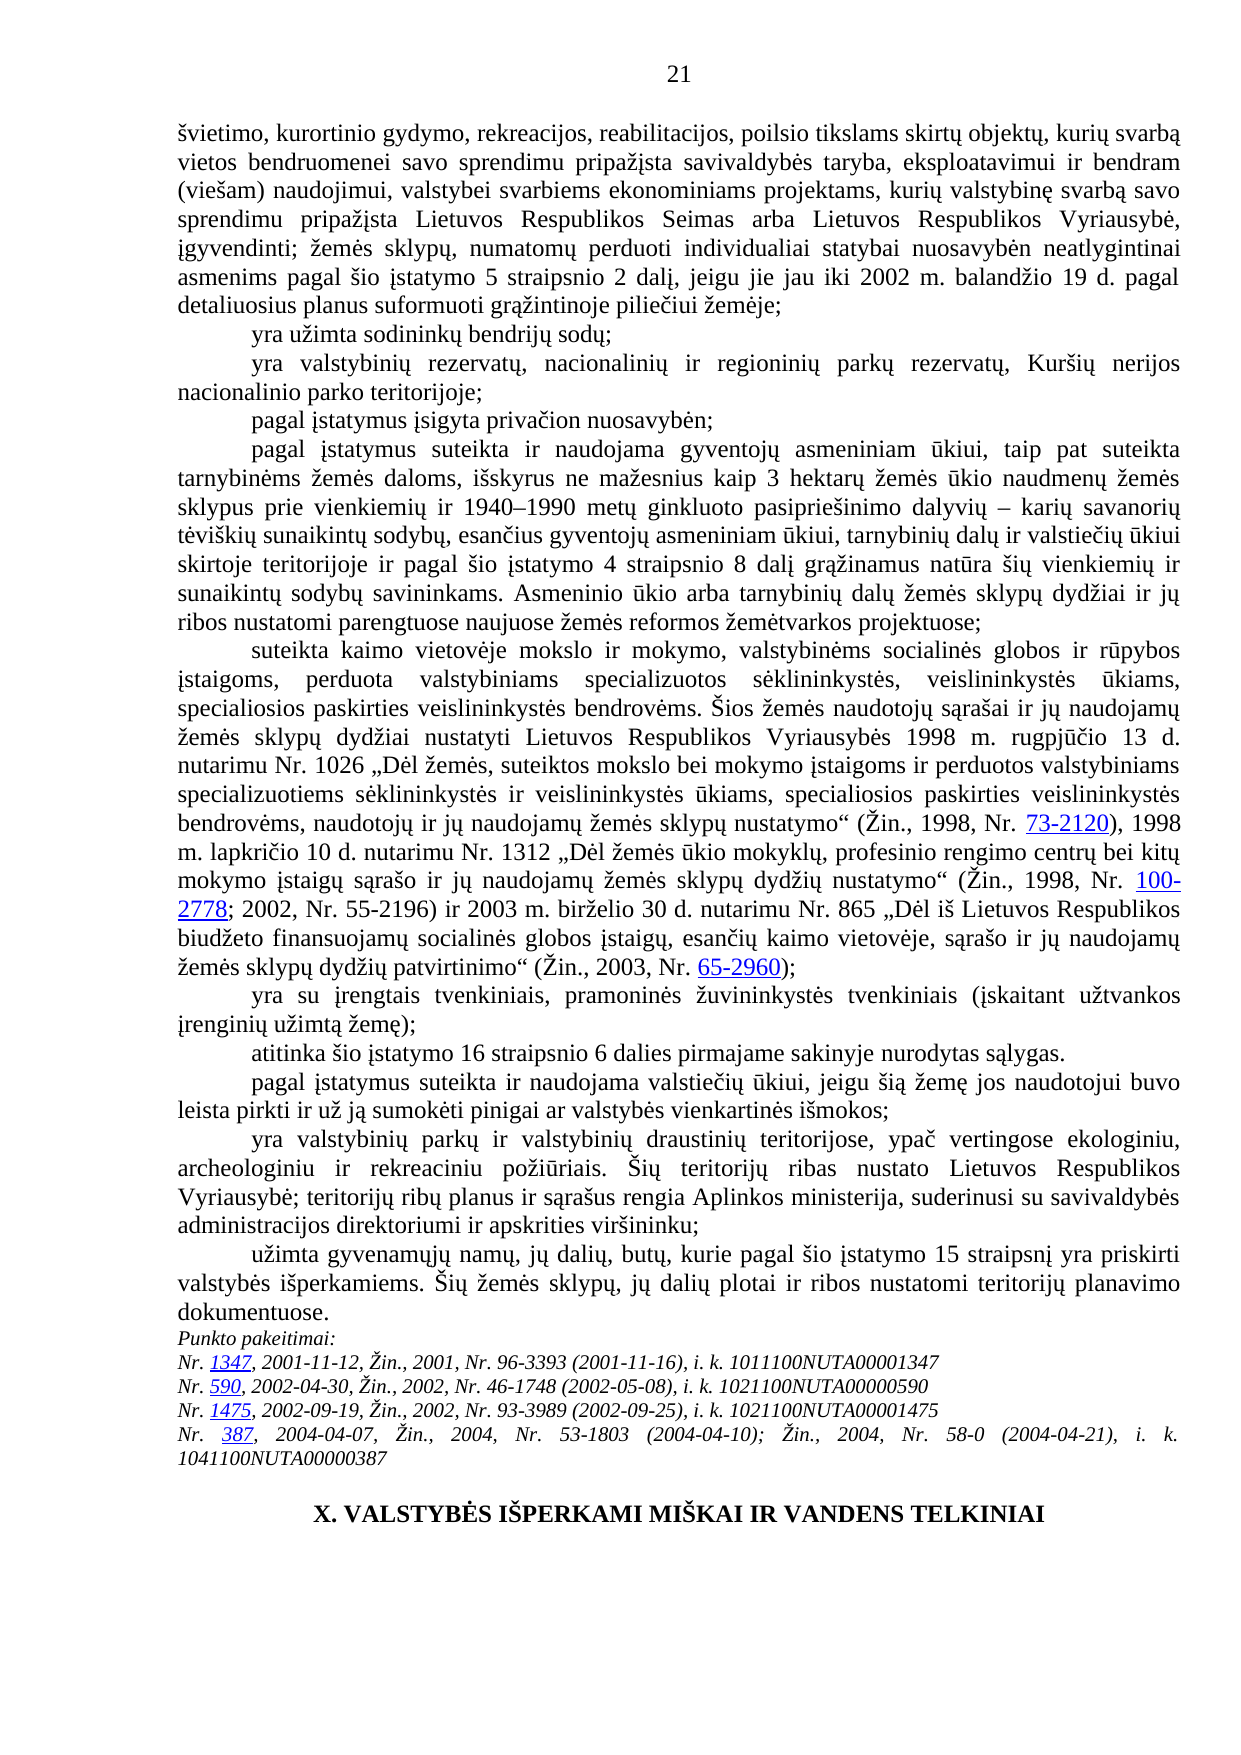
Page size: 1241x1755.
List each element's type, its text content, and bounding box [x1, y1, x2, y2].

text Nr. 590, 2002-04-30, Žin., 2002, Nr. 46-1748 (2002-05-08), i. k. 1021100NUTA00000590 [177, 1374, 1181, 1398]
text suteikta kaimo vietovėje mokslo ir mokymo, valstybinėms socialinės globos ir rūpybos įstaigoms, perduota valstybiniams specializuotos sėklininkystės, veislininkystės ūkiams, specialiosios paskirties veislininkystės bendrovėms. Šios žemės naudotojų sąrašai ir jų naudojamų žemės sklypų dydžiai nustatyti Lietuvos Respublikos Vyriausybės 1998 m. rugpjūčio 13 d. nutarimu Nr. 1026 „Dėl žemės, suteiktos mokslo bei mokymo įstaigoms ir perduotos valstybiniams specializuotiems sėklininkystės ir veislininkystės ūkiams, specialiosios paskirties veislininkystės bendrovėms, naudotojų ir jų naudojamų žemės sklypų nustatymo“ (Žin., 1998, Nr. 73-2120), 1998 m. lapkričio 10 d. nutarimu Nr. 1312 „Dėl žemės ūkio mokyklų, profesinio rengimo centrų bei kitų mokymo įstaigų sąrašo ir jų naudojamų žemės sklypų dydžių nustatymo“ (Žin., 1998, Nr. 100-2778; 2002, Nr. 55-2196) ir 2003 m. birželio 30 d. nutarimu Nr. 865 „Dėl iš Lietuvos Respublikos biudžeto finansuojamų socialinės globos įstaigų, esančių kaimo vietovėje, sąrašo ir jų naudojamų žemės sklypų dydžių patvirtinimo“ (Žin., 2003, Nr. 65-2960); [177, 636, 1181, 981]
text yra užimta sodininkų bendrijų sodų; [177, 319, 1181, 348]
text yra valstybinių parkų ir valstybinių draustinių teritorijose, ypač vertingose ekologiniu, archeologiniu ir rekreaciniu požiūriais. Šių teritorijų ribas nustato Lietuvos Respublikos Vyriausybė; teritorijų ribų planus ir sąrašus rengia Aplinkos ministerija, suderinusi su savivaldybės administracijos direktoriumi ir apskrities viršininku; [177, 1124, 1181, 1239]
text švietimo, kurortinio gydymo, rekreacijos, reabilitacijos, poilsio tikslams skirtų objektų, kurių svarbą vietos bendruomenei savo sprendimu pripažįsta savivaldybės taryba, eksploatavimui ir bendram (viešam) naudojimui, valstybei svarbiems ekonominiams projektams, kurių valstybinę svarbą savo sprendimu pripažįsta Lietuvos Respublikos Seimas arba Lietuvos Respublikos Vyriausybė, įgyvendinti; žemės sklypų, numatomų perduoti individualiai statybai nuosavybėn neatlygintinai asmenims pagal šio įstatymo 5 straipsnio 2 dalį, jeigu jie jau iki 2002 m. balandžio 19 d. pagal detaliuosius planus suformuoti grąžintinoje piliečiui žemėje; [177, 118, 1181, 319]
text atitinka šio įstatymo 16 straipsnio 6 dalies pirmajame sakinyje nurodytas sąlygas. [177, 1038, 1181, 1067]
text pagal įstatymus suteikta ir naudojama gyventojų asmeniniam ūkiui, taip pat suteikta tarnybinėms žemės daloms, išskyrus ne mažesnius kaip 3 hektarų žemės ūkio naudmenų žemės sklypus prie vienkiemių ir 1940–1990 metų ginkluoto pasipriešinimo dalyvių – karių savanorių tėviškių sunaikintų sodybų, esančius gyventojų asmeniniam ūkiui, tarnybinių dalų ir valstiečių ūkiui skirtoje teritorijoje ir pagal šio įstatymo 4 straipsnio 8 dalį grąžinamus natūra šių vienkiemių ir sunaikintų sodybų savininkams. Asmeninio ūkio arba tarnybinių dalų žemės sklypų dydžiai ir jų ribos nustatomi parengtuose naujuose žemės reformos žemėtvarkos projektuose; [177, 434, 1181, 636]
text Punkto pakeitimai: [177, 1326, 1181, 1350]
text Nr. 387, 2004-04-07, Žin., 2004, Nr. 53-1803 (2004-04-10); Žin., 2004, Nr. 58-0 (2004-04-21), i. k. 1041100NUTA00000387 [177, 1422, 1181, 1470]
text užimta gyvenamųjų namų, jų dalių, butų, kurie pagal šio įstatymo 15 straipsnį yra priskirti valstybės išperkamiems. Šių žemės sklypų, jų dalių plotai ir ribos nustatomi teritorijų planavimo dokumentuose. [177, 1239, 1181, 1326]
text X. VALSTYBĖS IŠPERKAMI MIŠKAI IR VANDENS TELKINIAI [177, 1499, 1181, 1527]
text pagal įstatymus įsigyta privačion nuosavybėn; [177, 406, 1181, 434]
text Nr. 1347, 2001-11-12, Žin., 2001, Nr. 96-3393 (2001-11-16), i. k. 1011100NUTA00001347 [177, 1350, 1181, 1374]
text Nr. 1475, 2002-09-19, Žin., 2002, Nr. 93-3989 (2002-09-25), i. k. 1021100NUTA00001475 [177, 1398, 1181, 1422]
text pagal įstatymus suteikta ir naudojama valstiečių ūkiui, jeigu šią žemę jos naudotojui buvo leista pirkti ir už ją sumokėti pinigai ar valstybės vienkartinės išmokos; [177, 1067, 1181, 1124]
text yra valstybinių rezervatų, nacionalinių ir regioninių parkų rezervatų, Kuršių nerijos nacionalinio parko teritorijoje; [177, 348, 1181, 406]
text yra su įrengtais tvenkiniais, pramoninės žuvininkystės tvenkiniais (įskaitant užtvankos įrenginių užimtą žemę); [177, 981, 1181, 1038]
